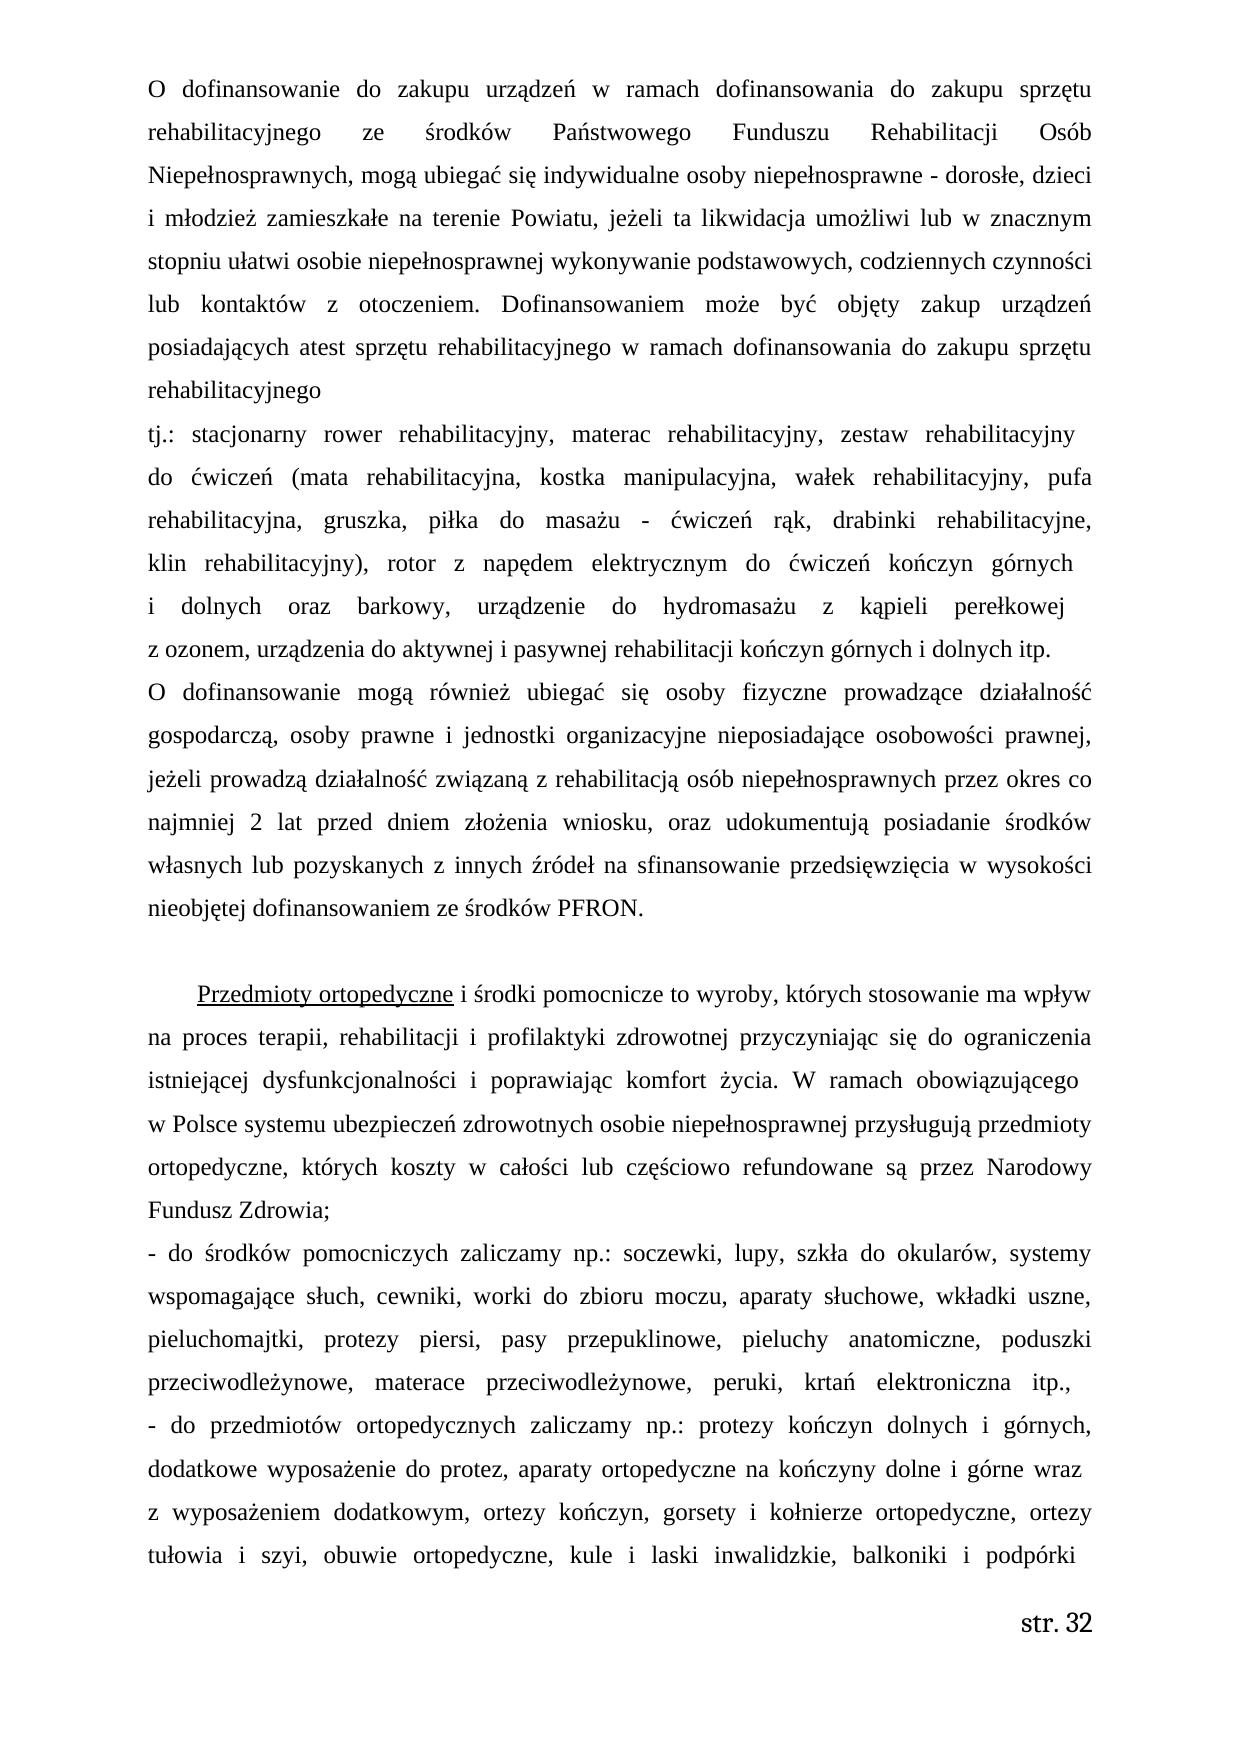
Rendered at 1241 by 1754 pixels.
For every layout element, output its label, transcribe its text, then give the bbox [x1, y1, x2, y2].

text - do środków pomocniczych zaliczamy np.: soczewki, lupy, szkła do okularów, systemy wspomagające słuch, cewniki, worki do zbioru moczu, aparaty słuchowe, wkładki uszne, pieluchomajtki, protezy piersi, pasy przepuklinowe, pieluchy anatomiczne, poduszki przeciwodleżynowe, materace przeciwodleżynowe, peruki, krtań elektroniczna itp., - do przedmiotów ortopedycznych zaliczamy np.: protezy kończyn dolnych i górnych, dodatkowe wyposażenie do protez, aparaty ortopedyczne na kończyny dolne i górne wraz z wyposażeniem dodatkowym, ortezy kończyn, gorsety i kołnierze ortopedyczne, ortezy tułowia i szyi, obuwie ortopedyczne, kule i laski inwalidzkie, balkoniki i podpórki [148, 1238, 1093, 1569]
text O dofinansowanie do zakupu urządzeń w ramach dofinansowania do zakupu sprzętu rehabilitacyjnego ze środków Państwowego Funduszu Rehabilitacji Osób Niepełnosprawnych, mogą ubiegać się indywidualne osoby niepełnosprawne - dorosłe, dzieci i młodzież zamieszkałe na terenie Powiatu, jeżeli ta likwidacja umożliwi lub w znacznym stopniu ułatwi osobie niepełnosprawnej wykonywanie podstawowych, codziennych czynności lub kontaktów z otoczeniem. Dofinansowaniem może być objęty zakup urządzeń posiadających atest sprzętu rehabilitacyjnego w ramach dofinansowania do zakupu sprzętu rehabilitacyjnego tj.: stacjonarny rower rehabilitacyjny, materac rehabilitacyjny, zestaw rehabilitacyjny do ćwiczeń (mata rehabilitacyjna, kostka manipulacyjna, wałek rehabilitacyjny, pufa rehabilitacyjna, gruszka, piłka do masażu - ćwiczeń rąk, drabinki rehabilitacyjne, klin rehabilitacyjny), rotor z napędem elektrycznym do ćwiczeń kończyn górnych i dolnych oraz barkowy, urządzenie do hydromasażu z kąpieli perełkowej z ozonem, urządzenia do aktywnej i pasywnej rehabilitacji kończyn górnych i dolnych itp. [148, 74, 1093, 663]
text Przedmioty ortopedyczne i środki pomocnicze to wyroby, których stosowanie ma wpływ na proces terapii, rehabilitacji i profilaktyki zdrowotnej przyczyniając się do ograniczenia istniejącej dysfunkcjonalności i poprawiając komfort życia. W ramach obowiązującego w Polsce systemu ubezpieczeń zdrowotnych osobie niepełnosprawnej przysługują przedmioty ortopedyczne, których koszty w całości lub częściowo refundowane są przez Narodowy Fundusz Zdrowia; [148, 979, 1093, 1224]
text O dofinansowanie mogą również ubiegać się osoby fizyczne prowadzące działalność gospodarczą, osoby prawne i jednostki organizacyjne nieposiadające osobowości prawnej, jeżeli prowadzą działalność związaną z rehabilitacją osób niepełnosprawnych przez okres co najmniej 2 lat przed dniem złożenia wniosku, oraz udokumentują posiadanie środków własnych lub pozyskanych z innych źródeł na sfinansowanie przedsięwzięcia w wysokości nieobjętej dofinansowaniem ze środków PFRON. [148, 677, 1093, 922]
